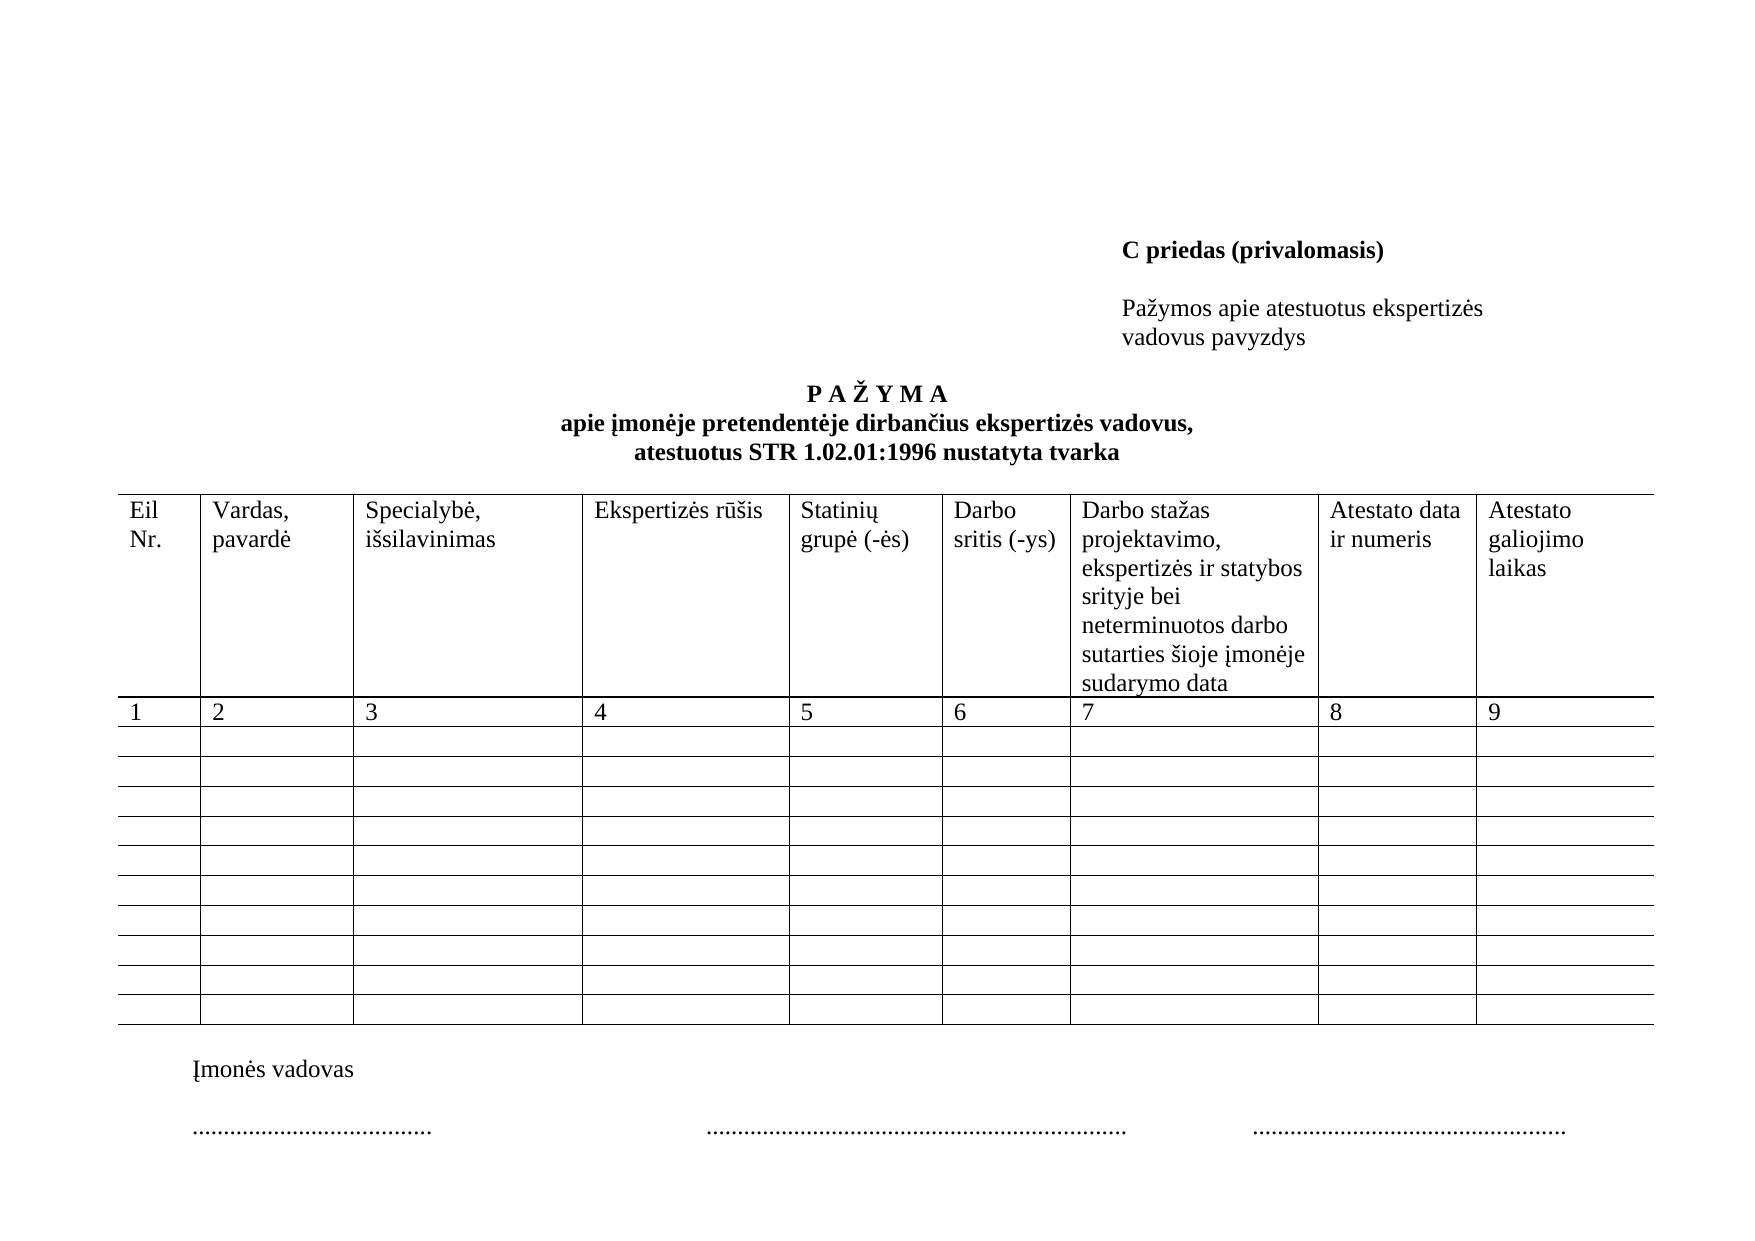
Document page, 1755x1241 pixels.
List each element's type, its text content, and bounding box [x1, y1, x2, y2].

table_cell [1319, 846, 1476, 875]
table_cell [790, 727, 942, 756]
table_cell [354, 936, 582, 964]
table_cell [1071, 906, 1318, 935]
table_cell [118, 995, 200, 1024]
table_cell [201, 995, 353, 1024]
table_cell [790, 757, 942, 786]
table_cell 1 [118, 698, 200, 726]
table_header Specialybė, išsilavinimas [354, 495, 582, 696]
table_cell [1071, 966, 1318, 994]
table_cell [583, 936, 789, 964]
text Pažyma [118, 379, 1636, 408]
table_cell [201, 846, 353, 875]
table_cell 5 [790, 698, 942, 726]
table_cell [1319, 787, 1476, 816]
table_cell [354, 817, 582, 845]
table_cell [1477, 876, 1654, 905]
table_cell [1071, 936, 1318, 964]
table_cell [118, 966, 200, 994]
table_cell [583, 846, 789, 875]
table_cell [1071, 817, 1318, 845]
table_cell 7 [1071, 698, 1318, 726]
table_cell [118, 936, 200, 964]
table_cell [1477, 727, 1654, 756]
table_cell 4 [583, 698, 789, 726]
table_cell 6 [943, 698, 1070, 726]
table_cell [790, 966, 942, 994]
table_cell [118, 757, 200, 786]
table_cell [1477, 817, 1654, 845]
table_cell [790, 906, 942, 935]
table_cell [118, 817, 200, 845]
table_cell [118, 846, 200, 875]
table_cell [201, 727, 353, 756]
table_cell [354, 876, 582, 905]
table_cell [354, 757, 582, 786]
table_cell [1071, 995, 1318, 1024]
table_cell [943, 876, 1070, 905]
table_cell [1071, 727, 1318, 756]
table_cell [1477, 936, 1654, 964]
table_cell [1477, 787, 1654, 816]
table_cell 9 [1477, 698, 1654, 726]
table_cell [1319, 727, 1476, 756]
table_cell [354, 906, 582, 935]
table_cell [1319, 876, 1476, 905]
table_cell [354, 995, 582, 1024]
table_cell [201, 757, 353, 786]
table_cell [1319, 936, 1476, 964]
table_header Ekspertizės rūšis [583, 495, 789, 696]
table_cell [1071, 787, 1318, 816]
table_cell [1071, 876, 1318, 905]
table_cell [201, 906, 353, 935]
text Įmonės vadovas [118, 1054, 1636, 1083]
table_cell [583, 817, 789, 845]
table_cell [790, 876, 942, 905]
table_cell [201, 787, 353, 816]
table_cell [201, 876, 353, 905]
table_cell [1477, 906, 1654, 935]
table_cell [583, 876, 789, 905]
table_cell [354, 846, 582, 875]
table_cell [790, 817, 942, 845]
table_cell [943, 936, 1070, 964]
table_cell [943, 817, 1070, 845]
table_cell [790, 995, 942, 1024]
table_cell [118, 876, 200, 905]
table_cell [943, 995, 1070, 1024]
table_cell 2 [201, 698, 353, 726]
table_cell [118, 787, 200, 816]
table_cell 8 [1319, 698, 1476, 726]
table_header Eil Nr. [118, 495, 200, 696]
table_cell [583, 757, 789, 786]
table_header Darbo sritis (-ys) [943, 495, 1070, 696]
table_cell [1477, 995, 1654, 1024]
table_cell [201, 936, 353, 964]
table_cell [1477, 846, 1654, 875]
table_cell [1319, 995, 1476, 1024]
table_cell [943, 727, 1070, 756]
text Pažymos apie atestuotus ekspertizės [118, 293, 1636, 322]
table_header Vardas, pavardė [201, 495, 353, 696]
table_cell [201, 817, 353, 845]
table_cell [583, 995, 789, 1024]
table_header Atestato galiojimo laikas [1477, 495, 1654, 696]
table_header Statinių grupė (-ės) [790, 495, 942, 696]
text atestuotus STR 1.02.01:1996 nustatyta tvarka [118, 437, 1636, 465]
table_cell [1071, 757, 1318, 786]
table_cell [943, 846, 1070, 875]
table_cell [583, 906, 789, 935]
table_cell [118, 727, 200, 756]
table_header Darbo stažas projektavimo, ekspertizės ir statybos srityje bei neterminuotos darbo sutarties šioje įmonėje sudarymo data [1071, 495, 1318, 696]
table_cell [790, 936, 942, 964]
table_cell [583, 966, 789, 994]
table_cell [943, 966, 1070, 994]
table_cell [1319, 757, 1476, 786]
table_cell [943, 787, 1070, 816]
table_header Atestato data ir numeris [1319, 495, 1476, 696]
table_cell [354, 966, 582, 994]
table_cell [943, 757, 1070, 786]
table_cell [583, 727, 789, 756]
table_cell [790, 846, 942, 875]
table_cell [1319, 817, 1476, 845]
table_cell [354, 727, 582, 756]
text apie įmonėje pretendentėje dirbančius ekspertizės vadovus, [118, 408, 1636, 437]
table_cell [354, 787, 582, 816]
table_cell 3 [354, 698, 582, 726]
table_cell [1477, 966, 1654, 994]
text vadovus pavyzdys [118, 322, 1636, 350]
table_cell [1071, 846, 1318, 875]
table_cell [583, 787, 789, 816]
table_cell [201, 966, 353, 994]
table_cell [1319, 966, 1476, 994]
text C priedas (privalomasis) [118, 235, 1636, 264]
table_cell [790, 787, 942, 816]
table_cell [118, 906, 200, 935]
table_cell [1477, 757, 1654, 786]
table_cell [1319, 906, 1476, 935]
table_cell [943, 906, 1070, 935]
